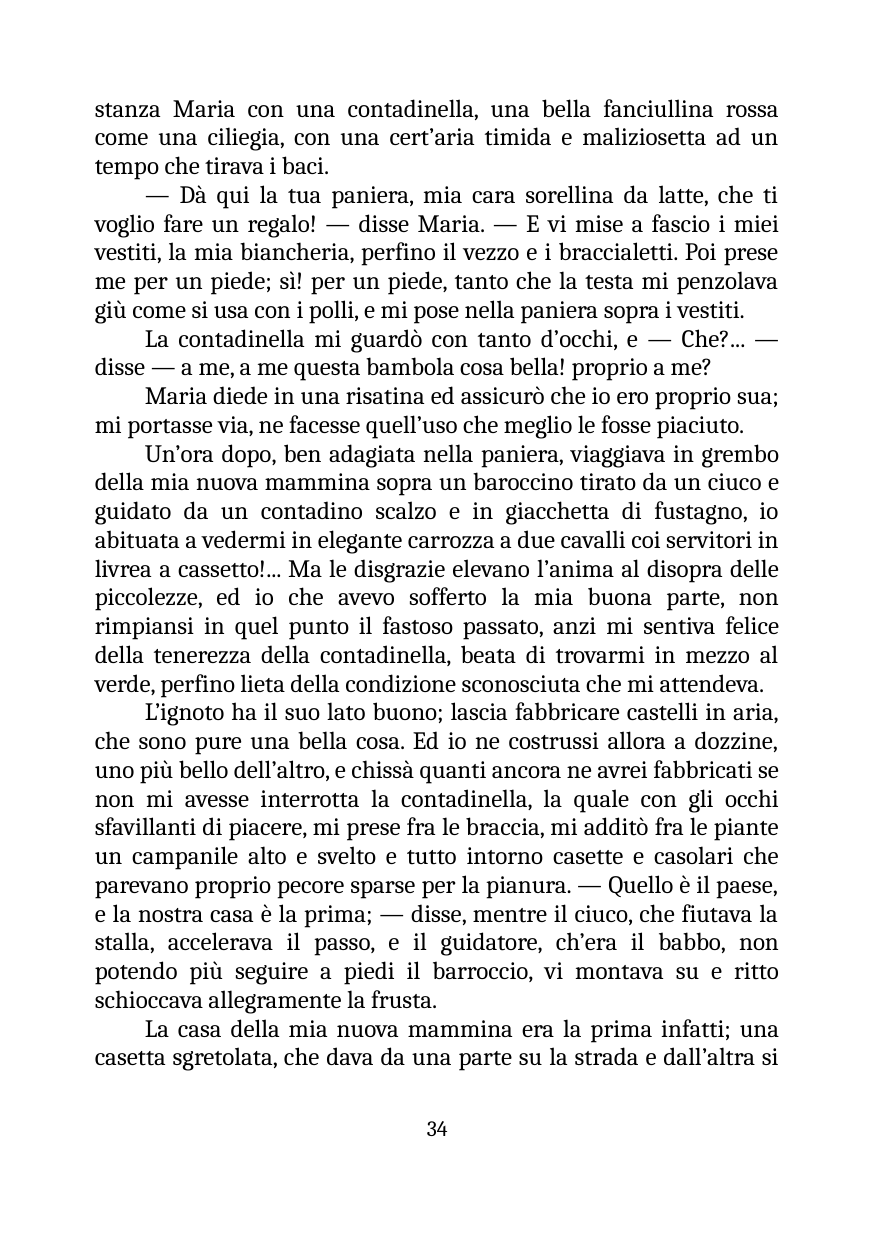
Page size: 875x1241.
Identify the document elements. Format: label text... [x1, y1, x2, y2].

text — Dà qui la tua paniera, mia cara sorellina da latte, che ti voglio fare un regalo! — disse Maria. — E vi mise a fascio i miei vestiti, la mia biancheria, perfino il vezzo e i braccialetti. Poi prese me per un piede; sì! per un piede, tanto che la testa mi penzolava giù come si usa con i polli, e mi pose nella paniera sopra i vestiti. [94, 181, 779, 324]
text Maria diede in una risatina ed assicurò che io ero proprio sua; mi portasse via, ne facesse quell’uso che meglio le fosse piaciuto. [94, 382, 779, 439]
text stanza Maria con una contadinella, una bella fanciullina rossa come una ciliegia, con una cert’aria timida e maliziosetta ad un tempo che tirava i baci. [94, 94, 779, 181]
text L’ignoto ha il suo lato buono; lascia fabbricare castelli in aria, che sono pure una bella cosa. Ed io ne costrussi allora a dozzine, uno più bello dell’altro, e chissà quanti ancora ne avrei fabbricati se non mi avesse interrotta la contadinella, la quale con gli occhi sfavillanti di piacere, mi prese fra le braccia, mi additò fra le piante un campanile alto e svelto e tutto intorno casette e casolari che parevano proprio pecore sparse per la pianura. — Quello è il paese, e la nostra casa è la prima; — disse, mentre il ciuco, che fiutava la stalla, accelerava il passo, e il guidatore, ch’era il babbo, non potendo più seguire a piedi il barroccio, vi montava su e ritto schioccava allegramente la frusta. [94, 698, 779, 1014]
text La contadinella mi guardò con tanto d’occhi, e — Che?... — disse — a me, a me questa bambola cosa bella! proprio a me? [94, 324, 779, 382]
text La casa della mia nuova mammina era la prima infatti; una casetta sgretolata, che dava da una parte su la strada e dall’altra si [94, 1014, 779, 1072]
text Un’ora dopo, ben adagiata nella paniera, viaggiava in grembo della mia nuova mammina sopra un baroccino tirato da un ciuco e guidato da un contadino scalzo e in giacchetta di fustagno, io abituata a vedermi in elegante carrozza a due cavalli coi servitori in livrea a cassetto!... Ma le disgrazie elevano l’anima al disopra delle piccolezze, ed io che avevo sofferto la mia buona parte, non rimpiansi in quel punto il fastoso passato, anzi mi sentiva felice della tenerezza della contadinella, beata di trovarmi in mezzo al verde, perfino lieta della condizione sconosciuta che mi attendeva. [94, 439, 779, 698]
